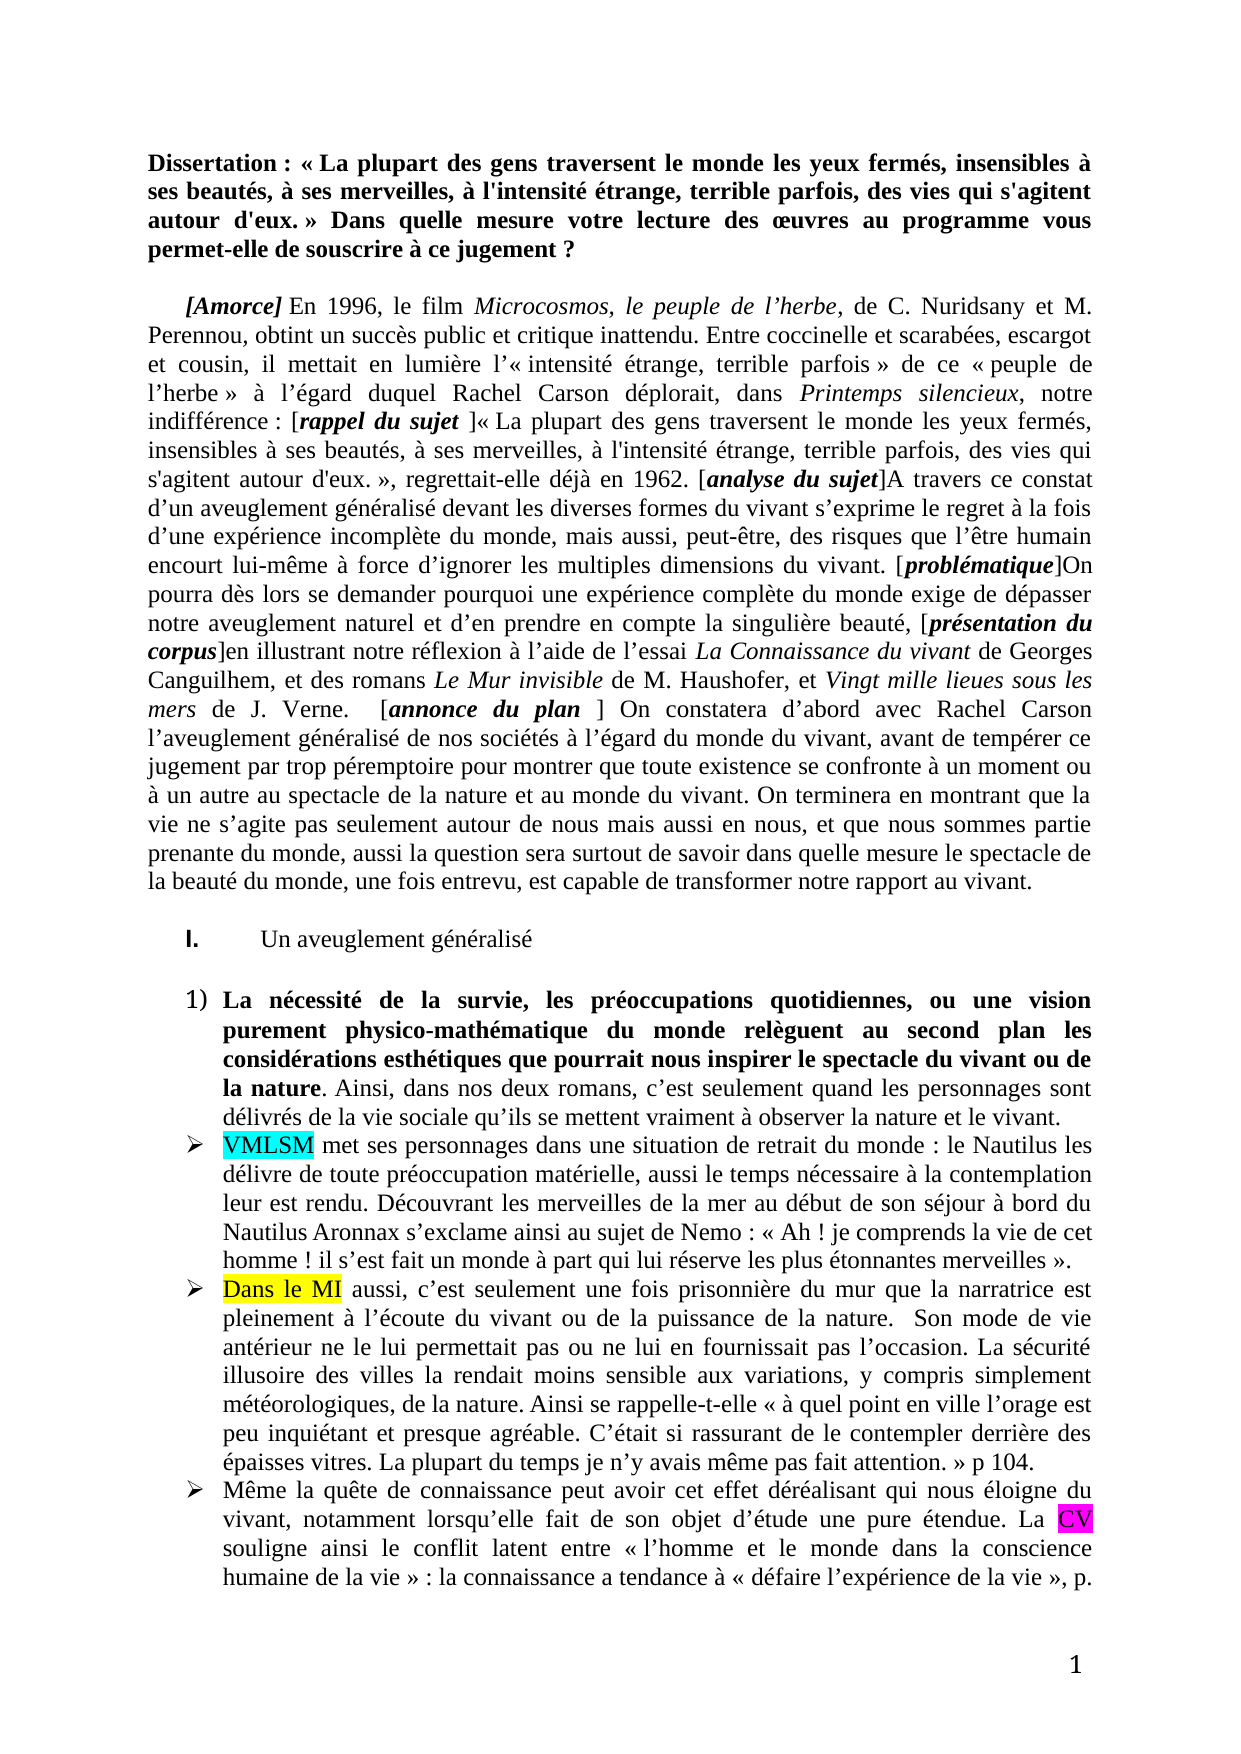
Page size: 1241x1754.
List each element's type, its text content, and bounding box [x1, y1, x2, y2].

list Même la quête de connaissance peut avoir cet effet déréalisant qui nous éloigne du vivant, notamment lorsqu’elle fait de son objet d’étude une pure étendue. La CV souligne ainsi le conflit latent entre « l’homme et le monde dans la conscience humaine de la vie » : la connaissance a tendance à « défaire l’expérience de la vie », p. [185, 1476, 1093, 1591]
text Dissertation : « La plupart des gens traversent le monde les yeux fermés, insensibles à ses beautés, à ses merveilles, à l'intensité étrange, terrible parfois, des vies qui s'agitent autour d'eux. » Dans quelle mesure votre lecture des œuvres au programme vous permet-elle de souscrire à ce jugement ? [148, 148, 1093, 263]
text [Amorce] En 1996, le film Microcosmos, le peuple de l’herbe, de C. Nuridsany et M. Perennou, obtint un succès public et critique inattendu. Entre coccinelle et scarabées, escargot et cousin, il mettait en lumière l’« intensité étrange, terrible parfois » de ce « peuple de l’herbe » à l’égard duquel Rachel Carson déplorait, dans Printemps silencieux, notre indifférence : [rappel du sujet ]« La plupart des gens traversent le monde les yeux fermés, insensibles à ses beautés, à ses merveilles, à l'intensité étrange, terrible parfois, des vies qui s'agitent autour d'eux. », regrettait-elle déjà en 1962. [analyse du sujet]A travers ce constat d’un aveuglement généralisé devant les diverses formes du vivant s’exprime le regret à la fois d’une expérience incomplète du monde, mais aussi, peut-être, des risques que l’être humain encourt lui-même à force d’ignorer les multiples dimensions du vivant. [problématique]On pourra dès lors se demander pourquoi une expérience complète du monde exige de dépasser notre aveuglement naturel et d’en prendre en compte la singulière beauté, [présentation du corpus]en illustrant notre réflexion à l’aide de l’essai La Connaissance du vivant de Georges Canguilhem, et des romans Le Mur invisible de M. Haushofer, et Vingt mille lieues sous les mers de J. Verne. [annonce du plan ] On constatera d’abord avec Rachel Carson l’aveuglement généralisé de nos sociétés à l’égard du monde du vivant, avant de tempérer ce jugement par trop péremptoire pour montrer que toute existence se confronte à un moment ou à un autre au spectacle de la nature et au monde du vivant. On terminera en montrant que la vie ne s’agite pas seulement autour de nous mais aussi en nous, et que nous sommes partie prenante du monde, aussi la question sera surtout de savoir dans quelle mesure le spectacle de la beauté du monde, une fois entrevu, est capable de transformer notre rapport au vivant. [148, 291, 1093, 895]
list VMLSM met ses personnages dans une situation de retrait du monde : le Nautilus les délivre de toute préoccupation matérielle, aussi le temps nécessaire à la contemplation leur est rendu. Découvrant les merveilles de la mer au début de son séjour à bord du Nautilus Aronnax s’exclame ainsi au sujet de Nemo : « Ah ! je comprends la vie de cet homme ! il s’est fait un monde à part qui lui réserve les plus étonnantes merveilles ». [185, 1131, 1093, 1274]
list La nécessité de la survie, les préoccupations quotidiennes, ou une vision purement physico-mathématique du monde relèguent au second plan les considérations esthétiques que pourrait nous inspirer le spectacle du vivant ou de la nature. Ainsi, dans nos deux romans, c’est seulement quand les personnages sont délivrés de la vie sociale qu’ils se mettent vraiment à observer la nature et le vivant. [185, 981, 1093, 1131]
list Un aveuglement généralisé [185, 924, 1093, 953]
list Dans le MI aussi, c’est seulement une fois prisonnière du mur que la narratrice est pleinement à l’écoute du vivant ou de la puissance de la nature. Son mode de vie antérieur ne le lui permettait pas ou ne lui en fournissait pas l’occasion. La sécurité illusoire des villes la rendait moins sensible aux variations, y compris simplement météorologiques, de la nature. Ainsi se rappelle-t-elle « à quel point en ville l’orage est peu inquiétant et presque agréable. C’était si rassurant de le contempler derrière des épaisses vitres. La plupart du temps je n’y avais même pas fait attention. » p 104. [185, 1274, 1093, 1476]
